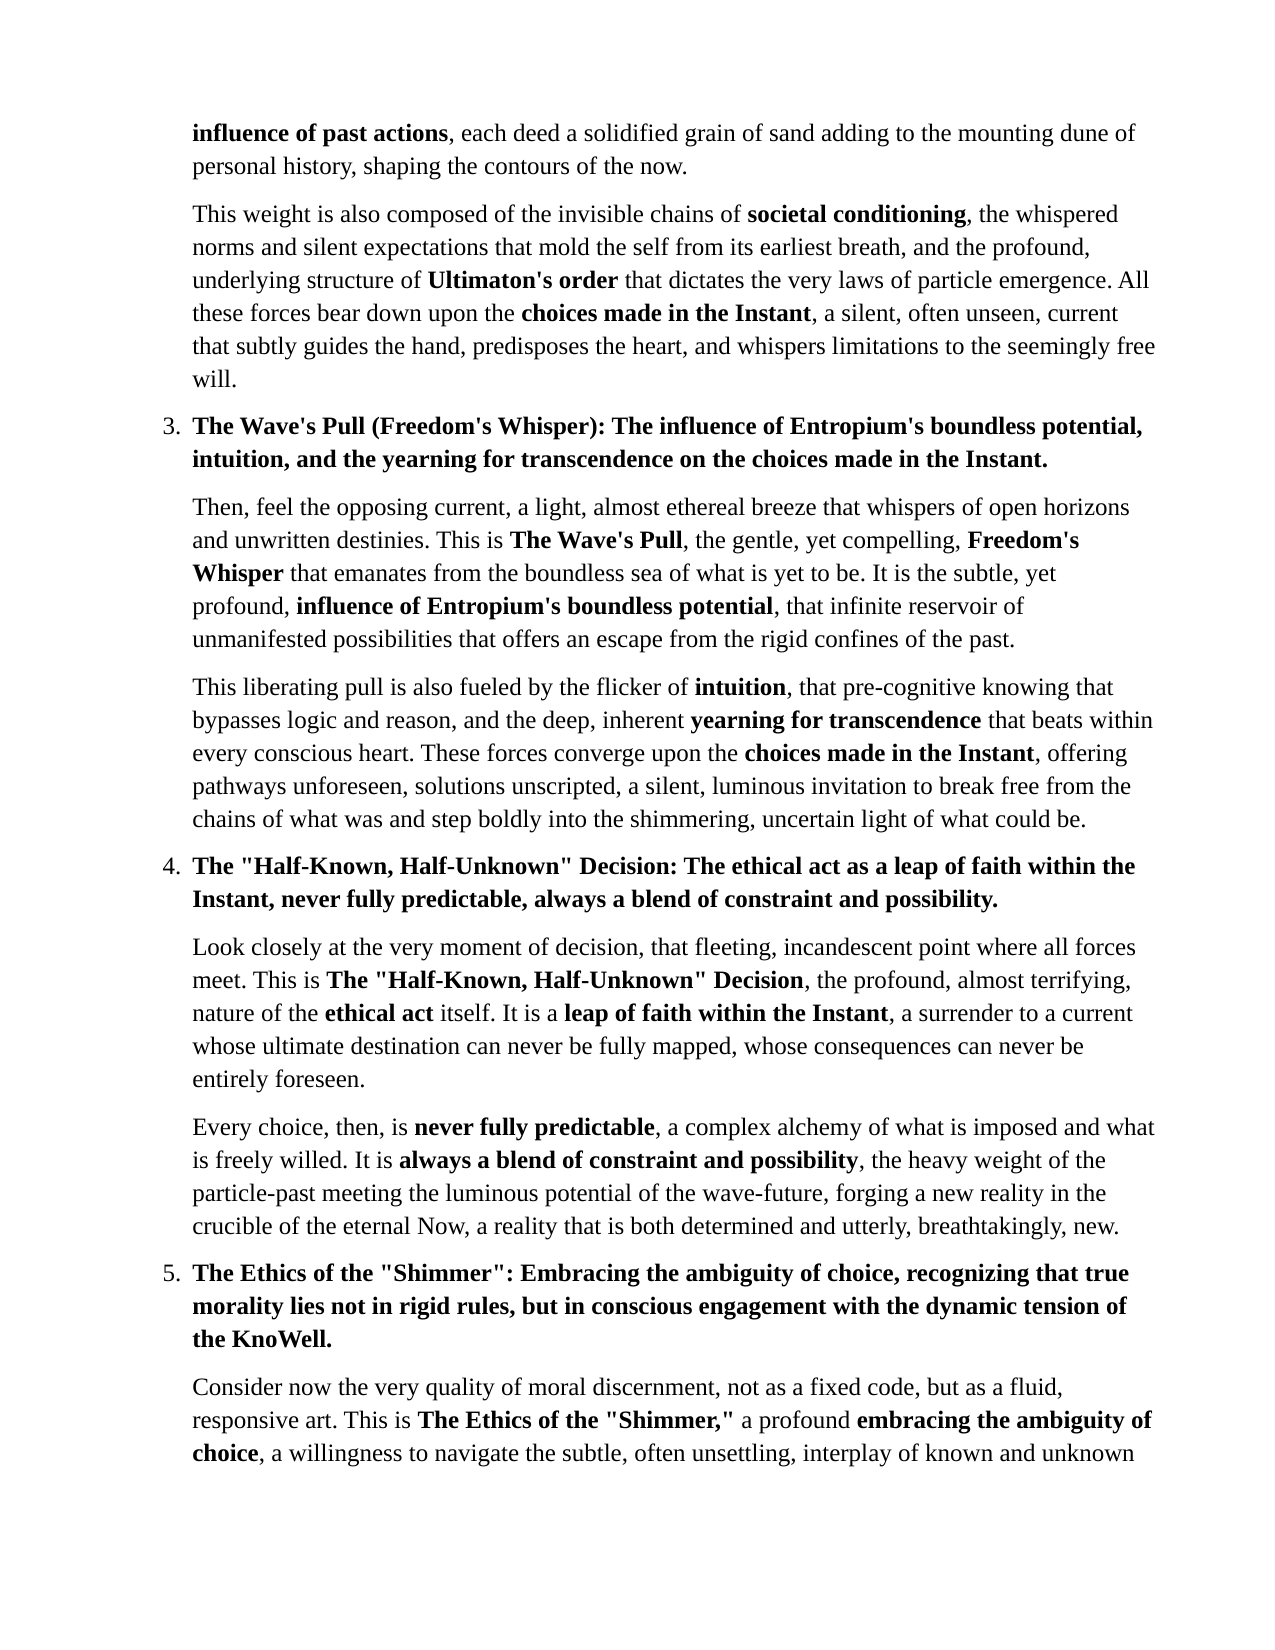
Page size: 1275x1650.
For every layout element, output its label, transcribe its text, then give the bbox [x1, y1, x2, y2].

list Look closely at the very moment of decision, that fleeting, incandescent point where all forces meet. This is The "Half-Known, Half-Unknown" Decision, the profound, almost terrifying, nature of the ethical act itself. It is a leap of faith within the Instant, a surrender to a current whose ultimate destination can never be fully mapped, whose consequences can never be entirely foreseen. [162, 932, 1157, 1093]
list Consider now the very quality of moral discernment, not as a fixed code, but as a fluid, responsive art. This is The Ethics of the "Shimmer," a profound embracing the ambiguity of choice, a willingness to navigate the subtle, often unsettling, interplay of known and unknown [162, 1372, 1157, 1467]
list Then, feel the opposing current, a light, almost ethereal breeze that whispers of open horizons and unwritten destinies. This is The Wave's Pull, the gentle, yet compelling, Freedom's Whisper that emanates from the boundless sea of what is yet to be. It is the subtle, yet profound, influence of Entropium's boundless potential, that infinite reservoir of unmanifested possibilities that offers an escape from the rigid confines of the past. [162, 492, 1157, 653]
list influence of past actions, each deed a solidified grain of sand adding to the mounting dune of personal history, shaping the contours of the now. [162, 118, 1157, 180]
list This liberating pull is also fueled by the flicker of intuition, that pre-cognitive knowing that bypasses logic and reason, and the deep, inherent yearning for transcendence that beats within every conscious heart. These forces converge upon the choices made in the Instant, offering pathways unforeseen, solutions unscripted, a silent, luminous invitation to break free from the chains of what was and step boldly into the shimmering, uncertain light of what could be. [162, 672, 1157, 833]
list The Wave's Pull (Freedom's Whisper): The influence of Entropium's boundless potential, intuition, and the yearning for transcendence on the choices made in the Instant. [162, 411, 1157, 473]
list The Ethics of the "Shimmer": Embracing the ambiguity of choice, recognizing that true morality lies not in rigid rules, but in conscious engagement with the dynamic tension of the KnoWell. [162, 1258, 1157, 1353]
list The "Half-Known, Half-Unknown" Decision: The ethical act as a leap of faith within the Instant, never fully predictable, always a blend of constraint and possibility. [162, 851, 1157, 913]
list This weight is also composed of the invisible chains of societal conditioning, the whispered norms and silent expectations that mold the self from its earliest breath, and the profound, underlying structure of Ultimaton's order that dictates the very laws of particle emergence. All these forces bear down upon the choices made in the Instant, a silent, often unseen, current that subtly guides the hand, predisposes the heart, and whispers limitations to the seemingly free will. [162, 199, 1157, 393]
list Every choice, then, is never fully predictable, a complex alchemy of what is imposed and what is freely willed. It is always a blend of constraint and possibility, the heavy weight of the particle-past meeting the luminous potential of the wave-future, forging a new reality in the crucible of the eternal Now, a reality that is both determined and utterly, breathtakingly, new. [162, 1112, 1157, 1239]
